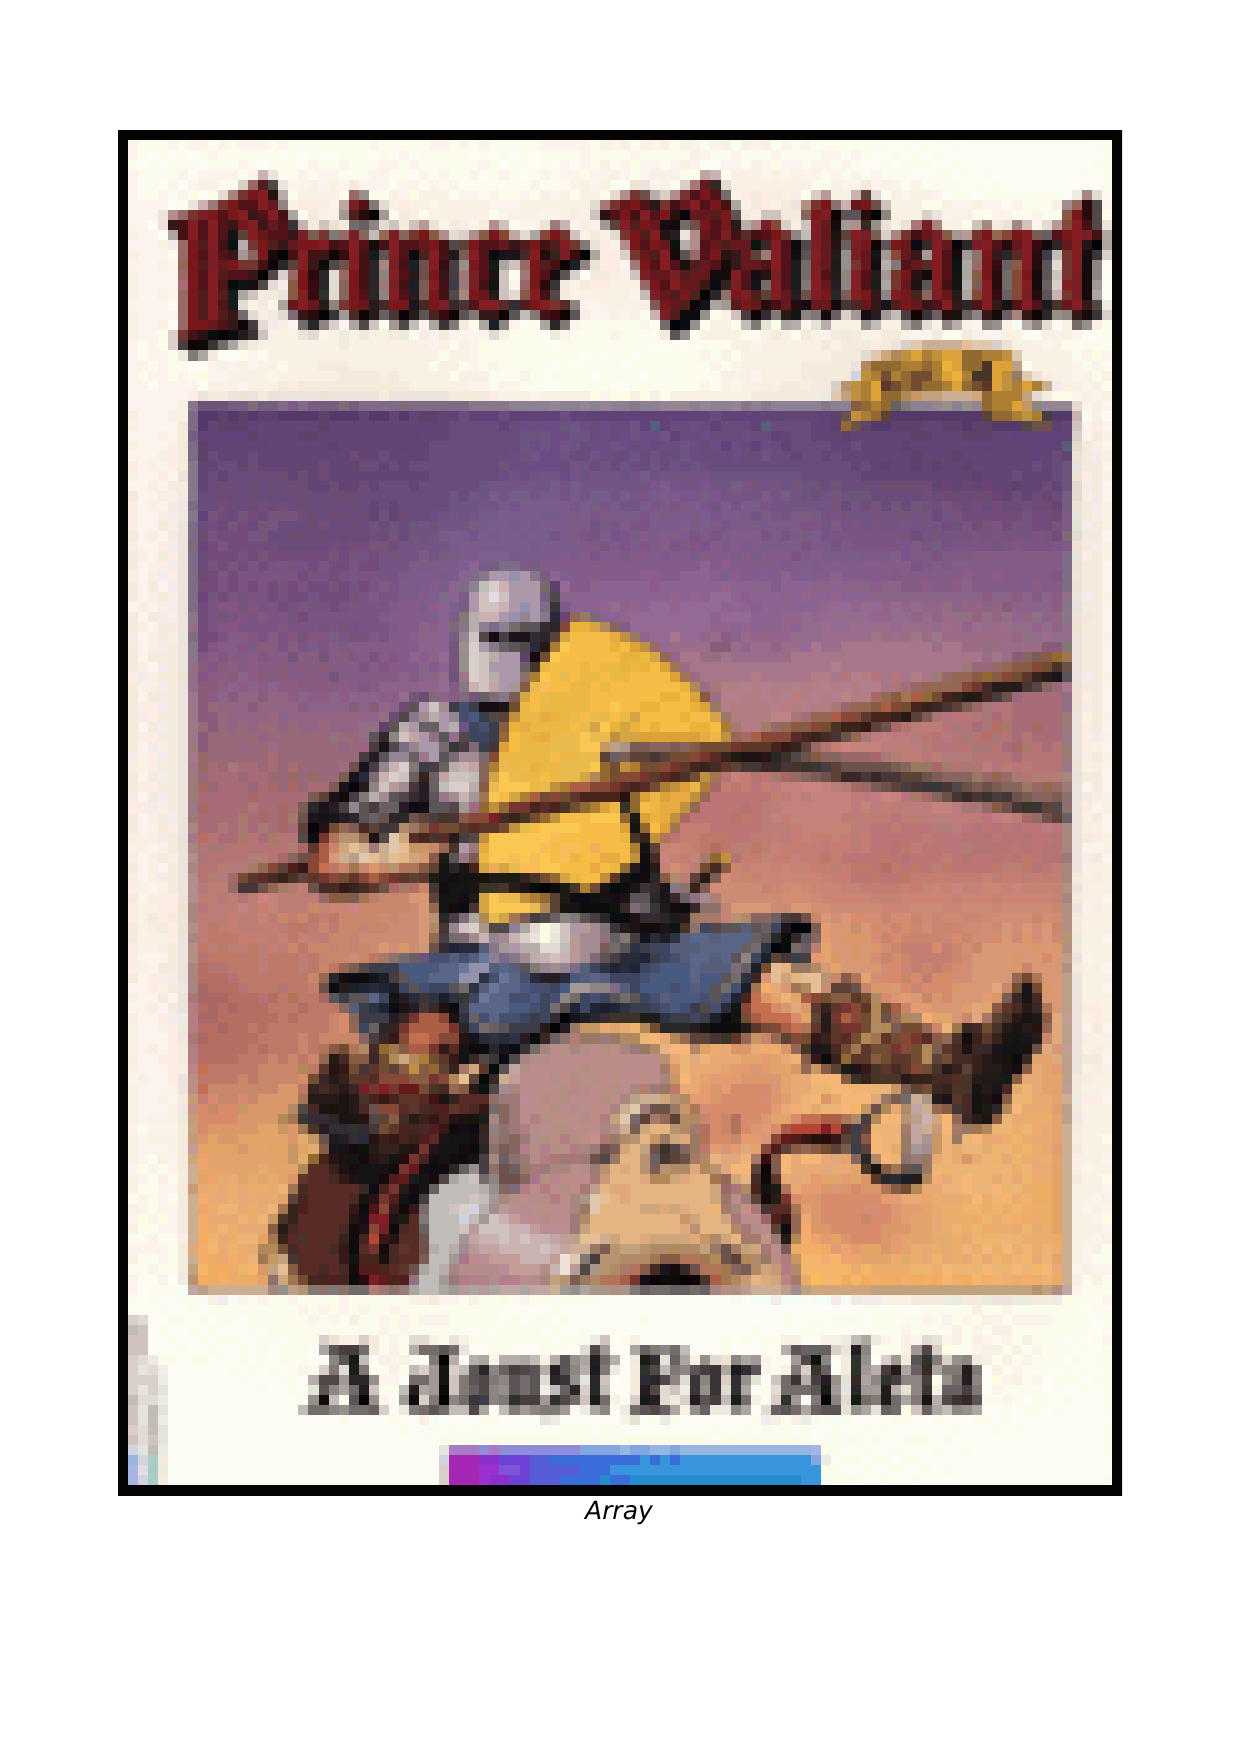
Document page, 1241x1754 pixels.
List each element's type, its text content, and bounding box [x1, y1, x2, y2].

text [118, 118, 1122, 130]
text Array [118, 1496, 1122, 1525]
picture [118, 130, 1123, 1496]
